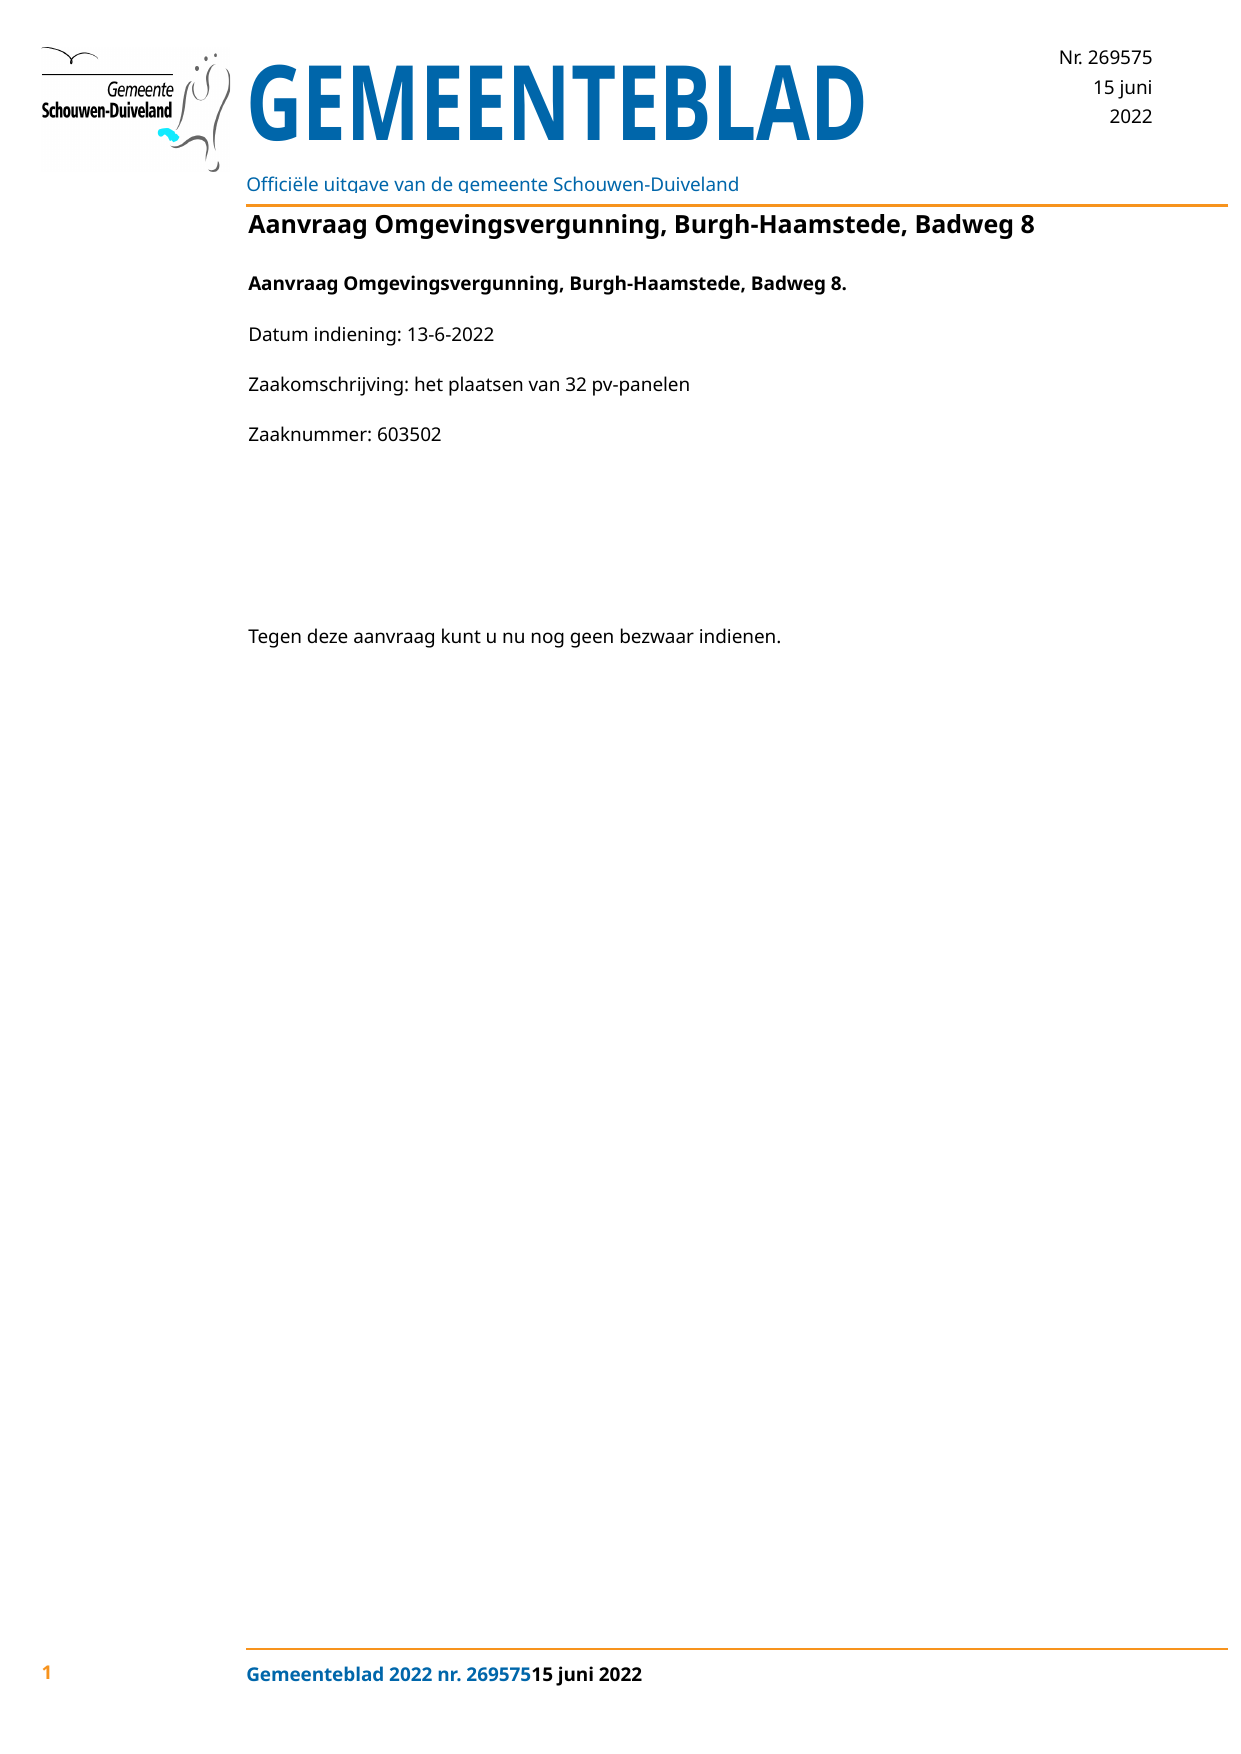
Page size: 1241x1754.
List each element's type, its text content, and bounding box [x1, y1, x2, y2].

text Zaaknummer: 603502 [248, 422, 1152, 447]
text Tegen deze aanvraag kunt u nu nog geen bezwaar indienen. [248, 623, 1152, 649]
text Zaakomschrijving: het plaatsen van 32 pv-panelen [248, 371, 1152, 397]
text Aanvraag Omgevingsvergunning, Burgh-Haamstede, Badweg 8. [248, 270, 1152, 296]
text Datum indiening: 13-6-2022 [248, 321, 1152, 346]
picture [41, 47, 231, 172]
text Aanvraag Omgevingsvergunning, Burgh-Haamstede, Badweg 8 [248, 207, 1152, 241]
